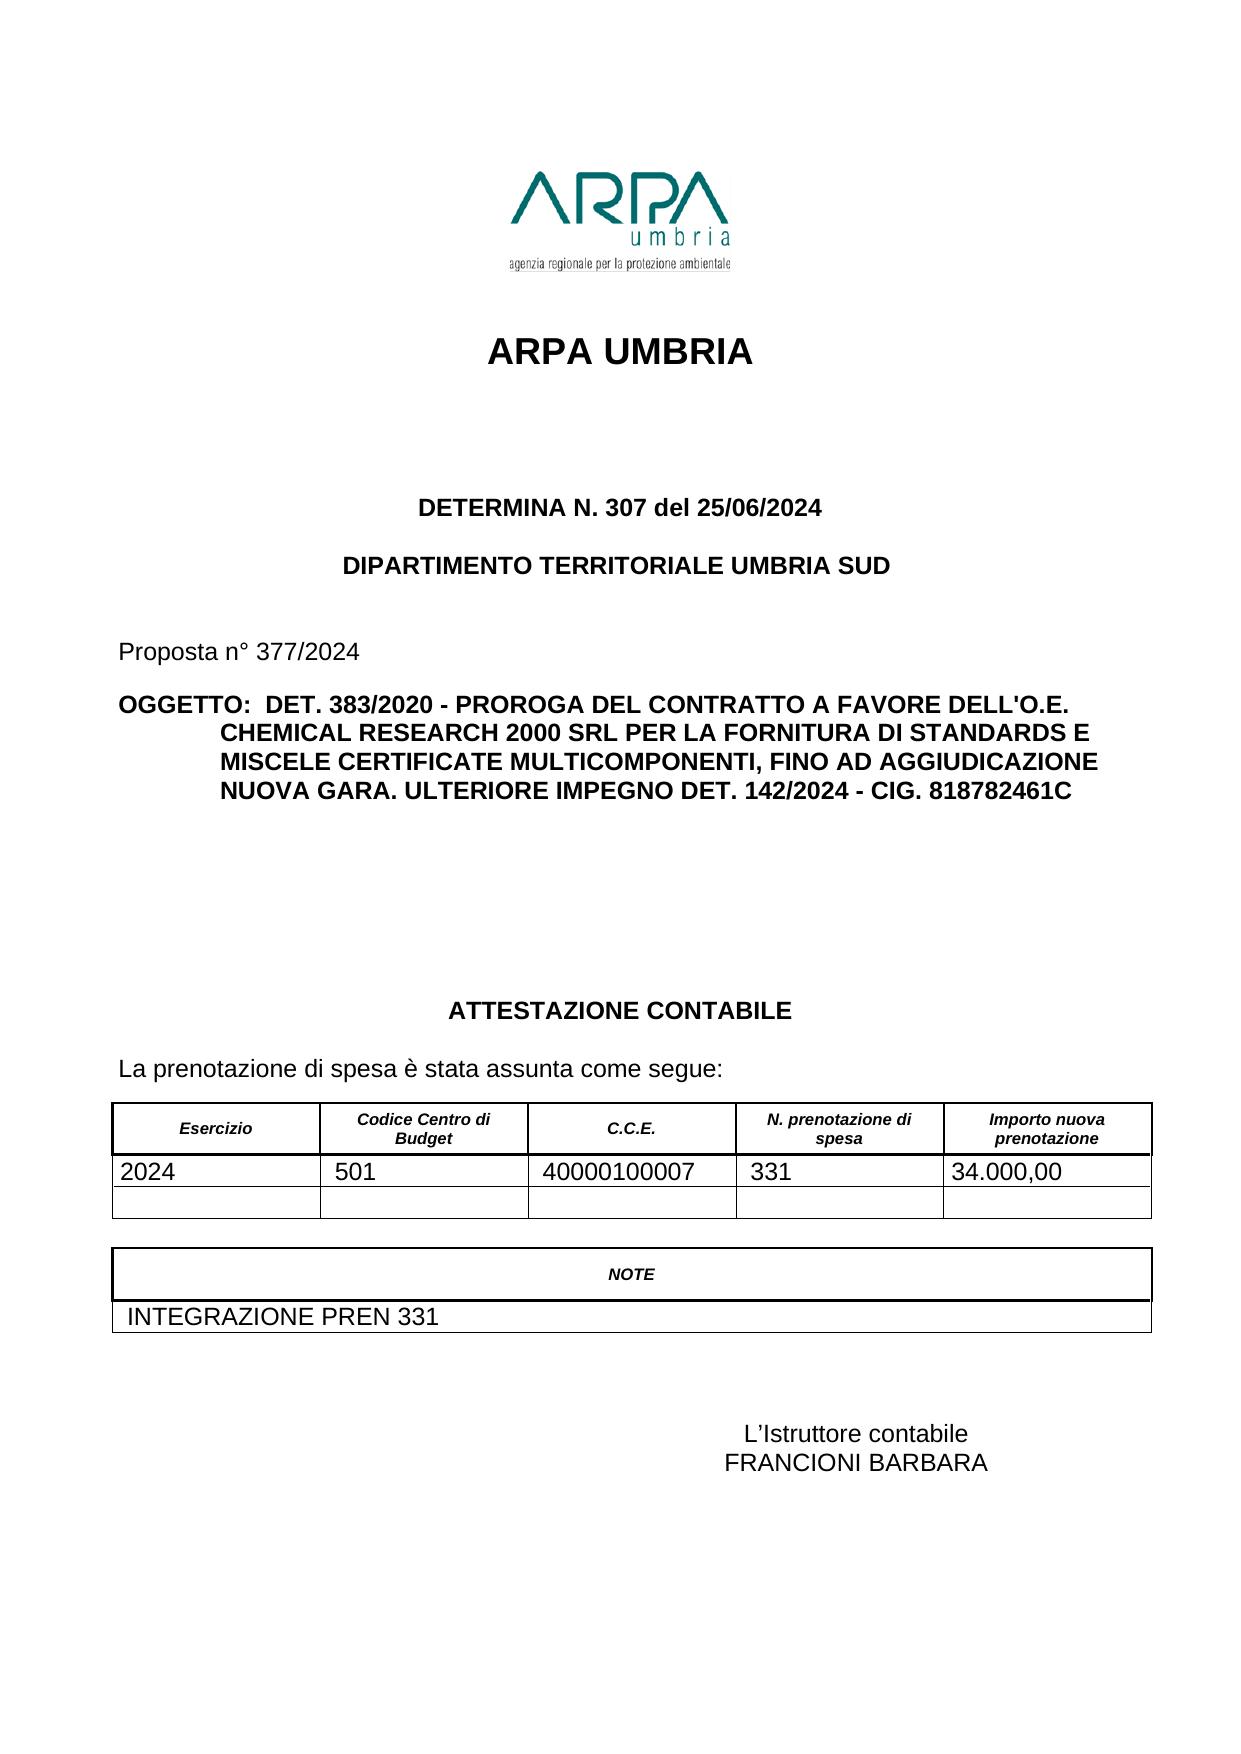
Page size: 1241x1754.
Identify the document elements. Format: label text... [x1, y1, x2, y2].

table_header Esercizio [114, 1104, 319, 1153]
table_cell 40000100007 [529, 1156, 736, 1186]
picture [509, 171, 731, 272]
table_cell 331 [737, 1156, 943, 1186]
text DETERMINA N. 307 del 25/06/2024 [118, 493, 1122, 522]
table_cell 501 [321, 1156, 528, 1186]
table_header Codice Centro di Budget [321, 1104, 527, 1153]
text OGGETTO: DET. 383/2020 - PROROGA DEL CONTRATTO A FAVORE DELL'O.E. CHEMICAL RESEARCH 2000 SRL PER LA FORNITURA DI STANDARDS E MISCELE CERTIFICATE MULTICOMPONENTI, FINO AD AGGIUDICAZIONE NUOVA GARA. ULTERIORE IMPEGNO DET. 142/2024 - CIG. 818782461C [118, 690, 1122, 805]
table_cell [737, 1187, 943, 1217]
table_header C.C.E. [529, 1104, 735, 1153]
table_cell INTEGRAZIONE PREN 331 [113, 1299, 1151, 1332]
text ATTESTAZIONE CONTABILE [118, 996, 1122, 1025]
table_cell [321, 1187, 528, 1217]
table_header NOTE [114, 1249, 1151, 1299]
table_header N. prenotazione di spesa [737, 1104, 943, 1153]
table_cell [113, 1186, 320, 1217]
text La prenotazione di spesa è stata assunta come segue: [118, 1054, 1122, 1083]
table_header Importo nuova prenotazione [945, 1104, 1151, 1153]
text L’Istruttore contabile [590, 1419, 1122, 1448]
table_cell 2024 [113, 1156, 320, 1186]
text Proposta n° 377/2024 [118, 637, 1122, 666]
text FRANCIONI BARBARA [590, 1448, 1122, 1476]
table_cell [529, 1187, 736, 1217]
table_cell 34.000,00 [944, 1153, 1151, 1186]
text DIPARTIMENTO TERRITORIALE UMBRIA SUD [118, 551, 1122, 579]
table_cell [944, 1186, 1151, 1217]
